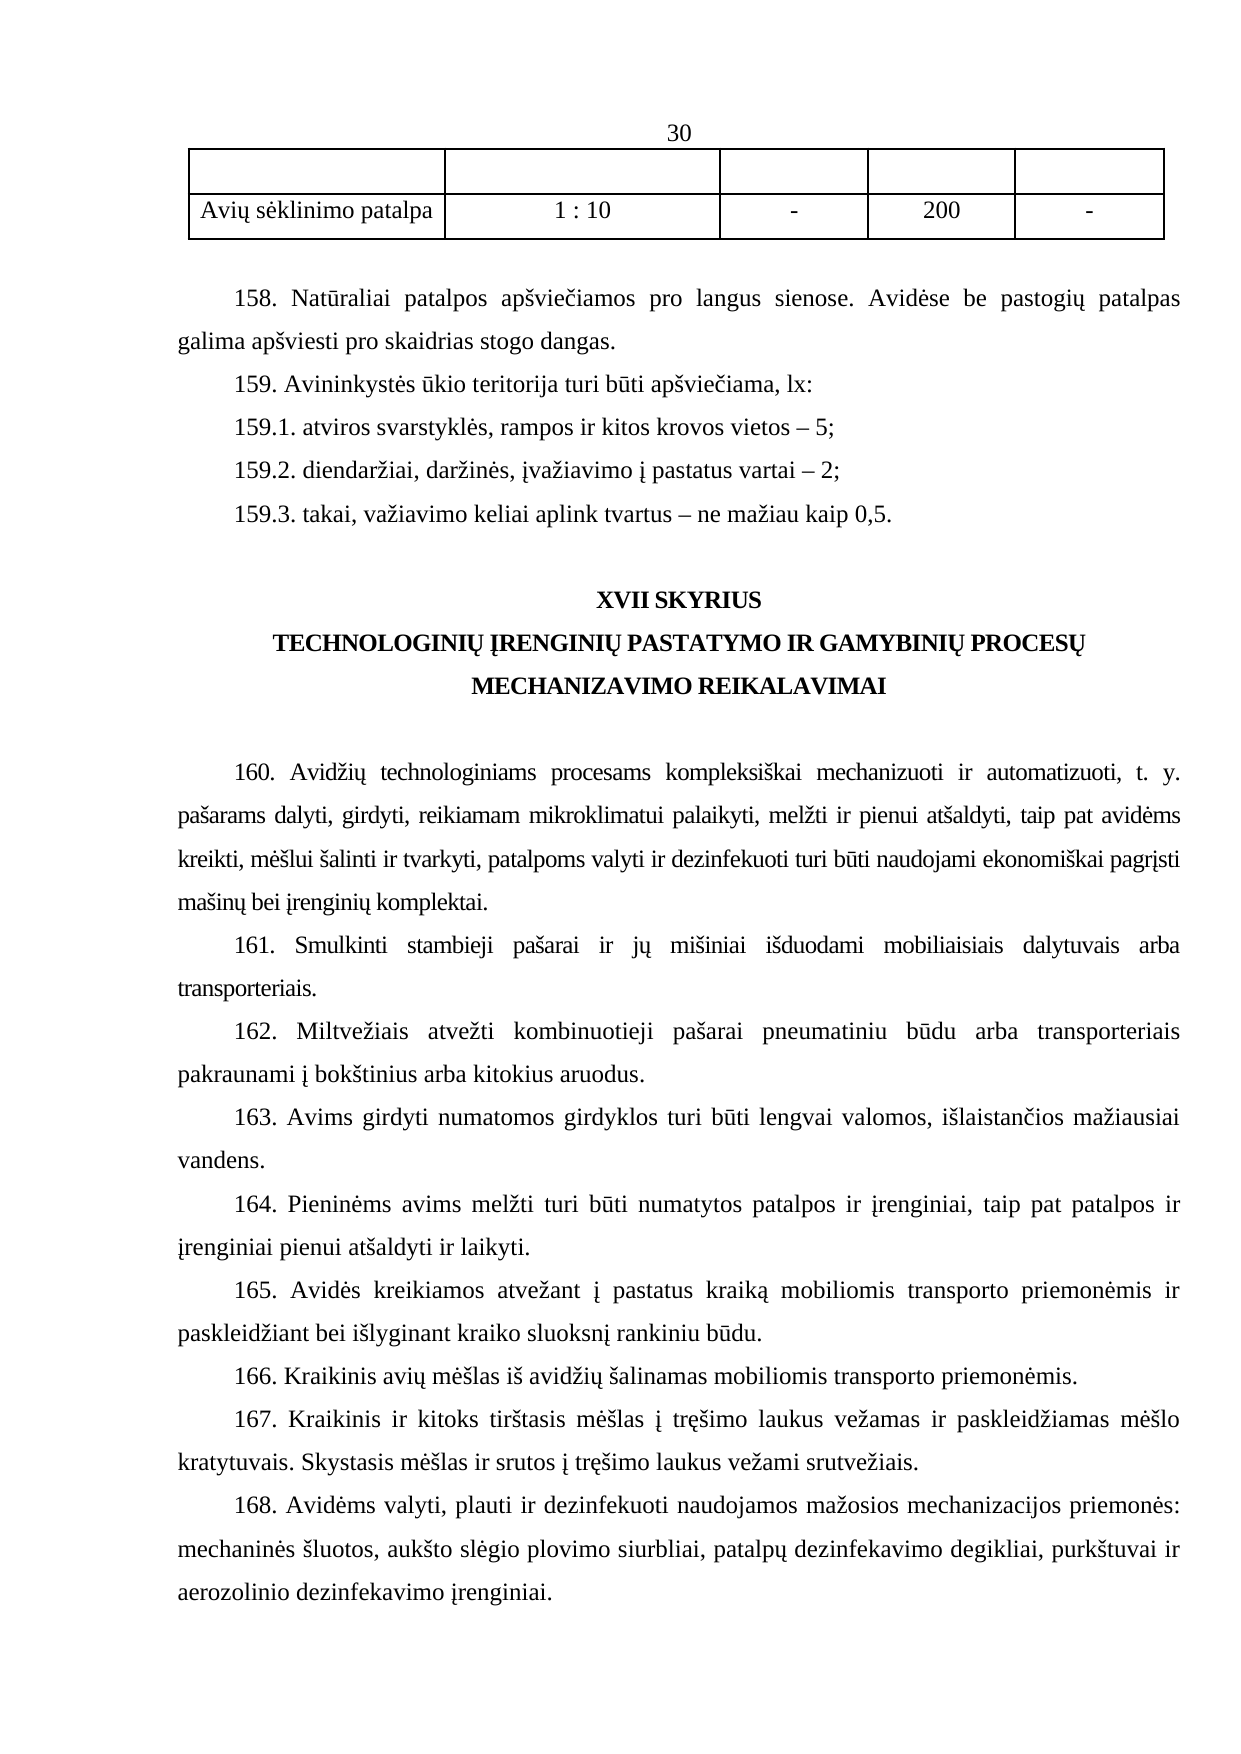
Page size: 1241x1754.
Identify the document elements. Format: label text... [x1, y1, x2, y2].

text 167. Kraikinis ir kitoks tirštasis mėšlas į tręšimo laukus vežamas ir paskleidžiamas mėšlo kratytuvais. Skystasis mėšlas ir srutos į tręšimo laukus vežami srutvežiais. [177, 1404, 1181, 1476]
table_cell 200 [869, 195, 1014, 238]
text 165. Avidės kreikiamos atvežant į pastatus kraiką mobiliomis transporto priemonėmis ir paskleidžiant bei išlyginant kraiko sluoksnį rankiniu būdu. [177, 1275, 1181, 1347]
text 159.1. atviros svarstyklės, rampos ir kitos krovos vietos – 5; [177, 412, 1181, 441]
text 162. Miltvežiais atvežti kombinuotieji pašarai pneumatiniu būdu arba transporteriais pakraunami į bokštinius arba kitokius aruodus. [177, 1016, 1181, 1088]
table_cell [446, 150, 719, 193]
table_cell [869, 150, 1014, 193]
text 159. Avininkystės ūkio teritorija turi būti apšviečiama, lx: [177, 369, 1181, 398]
text 163. Avims girdyti numatomos girdyklos turi būti lengvai valomos, išlaistančios mažiausiai vandens. [177, 1102, 1181, 1174]
text 159.3. takai, važiavimo keliai aplink tvartus – ne mažiau kaip 0,5. [177, 499, 1181, 527]
table_cell - [1016, 195, 1163, 238]
text XVIi SKYRIUS [177, 585, 1181, 614]
text 160. Avidžių technologiniams procesams kompleksiškai mechanizuoti ir automatizuoti, t. y. pašarams dalyti, girdyti, reikiamam mikroklimatui palaikyti, melžti ir pienui atšaldyti, taip pat avidėms kreikti, mėšlui šalinti ir tvarkyti, patalpoms valyti ir dezinfekuoti turi būti naudojami ekonomiškai pagrįsti mašinų bei įrenginių komplektai. [177, 757, 1181, 916]
text 168. Avidėms valyti, plauti ir dezinfekuoti naudojamos mažosios mechanizacijos priemonės: mechaninės šluotos, aukšto slėgio plovimo siurbliai, patalpų dezinfekavimo degikliai, purkštuvai ir aerozolinio dezinfekavimo įrenginiai. [177, 1491, 1181, 1606]
text 158. Natūraliai patalpos apšviečiamos pro langus sienose. Avidėse be pastogių patalpas galima apšviesti pro skaidrias stogo dangas. [177, 283, 1181, 355]
table_cell [190, 150, 444, 193]
table_cell - [721, 150, 867, 193]
table_cell - [1016, 150, 1163, 193]
text 166. Kraikinis avių mėšlas iš avidžių šalinamas mobiliomis transporto priemonėmis. [177, 1361, 1181, 1390]
table_cell - [721, 195, 867, 238]
text 164. Pieninėms avims melžti turi būti numatytos patalpos ir įrenginiai, taip pat patalpos ir įrenginiai pienui atšaldyti ir laikyti. [177, 1189, 1181, 1261]
text TECHNOLOGINIŲ ĮRENGINIŲ PASTATYMO IR GAMYBINIŲ PROCESŲ MECHANIZAVIMO REIKALAVIMAI [177, 628, 1181, 700]
text 159.2. diendaržiai, daržinės, įvažiavimo į pastatus vartai – 2; [177, 456, 1181, 484]
table_cell Avių sėklinimo patalpa [190, 195, 444, 238]
text 161. Smulkinti stambieji pašarai ir jų mišiniai išduodami mobiliaisiais dalytuvais arba transporteriais. [177, 930, 1181, 1002]
table_cell 1 : 10 [446, 195, 719, 238]
